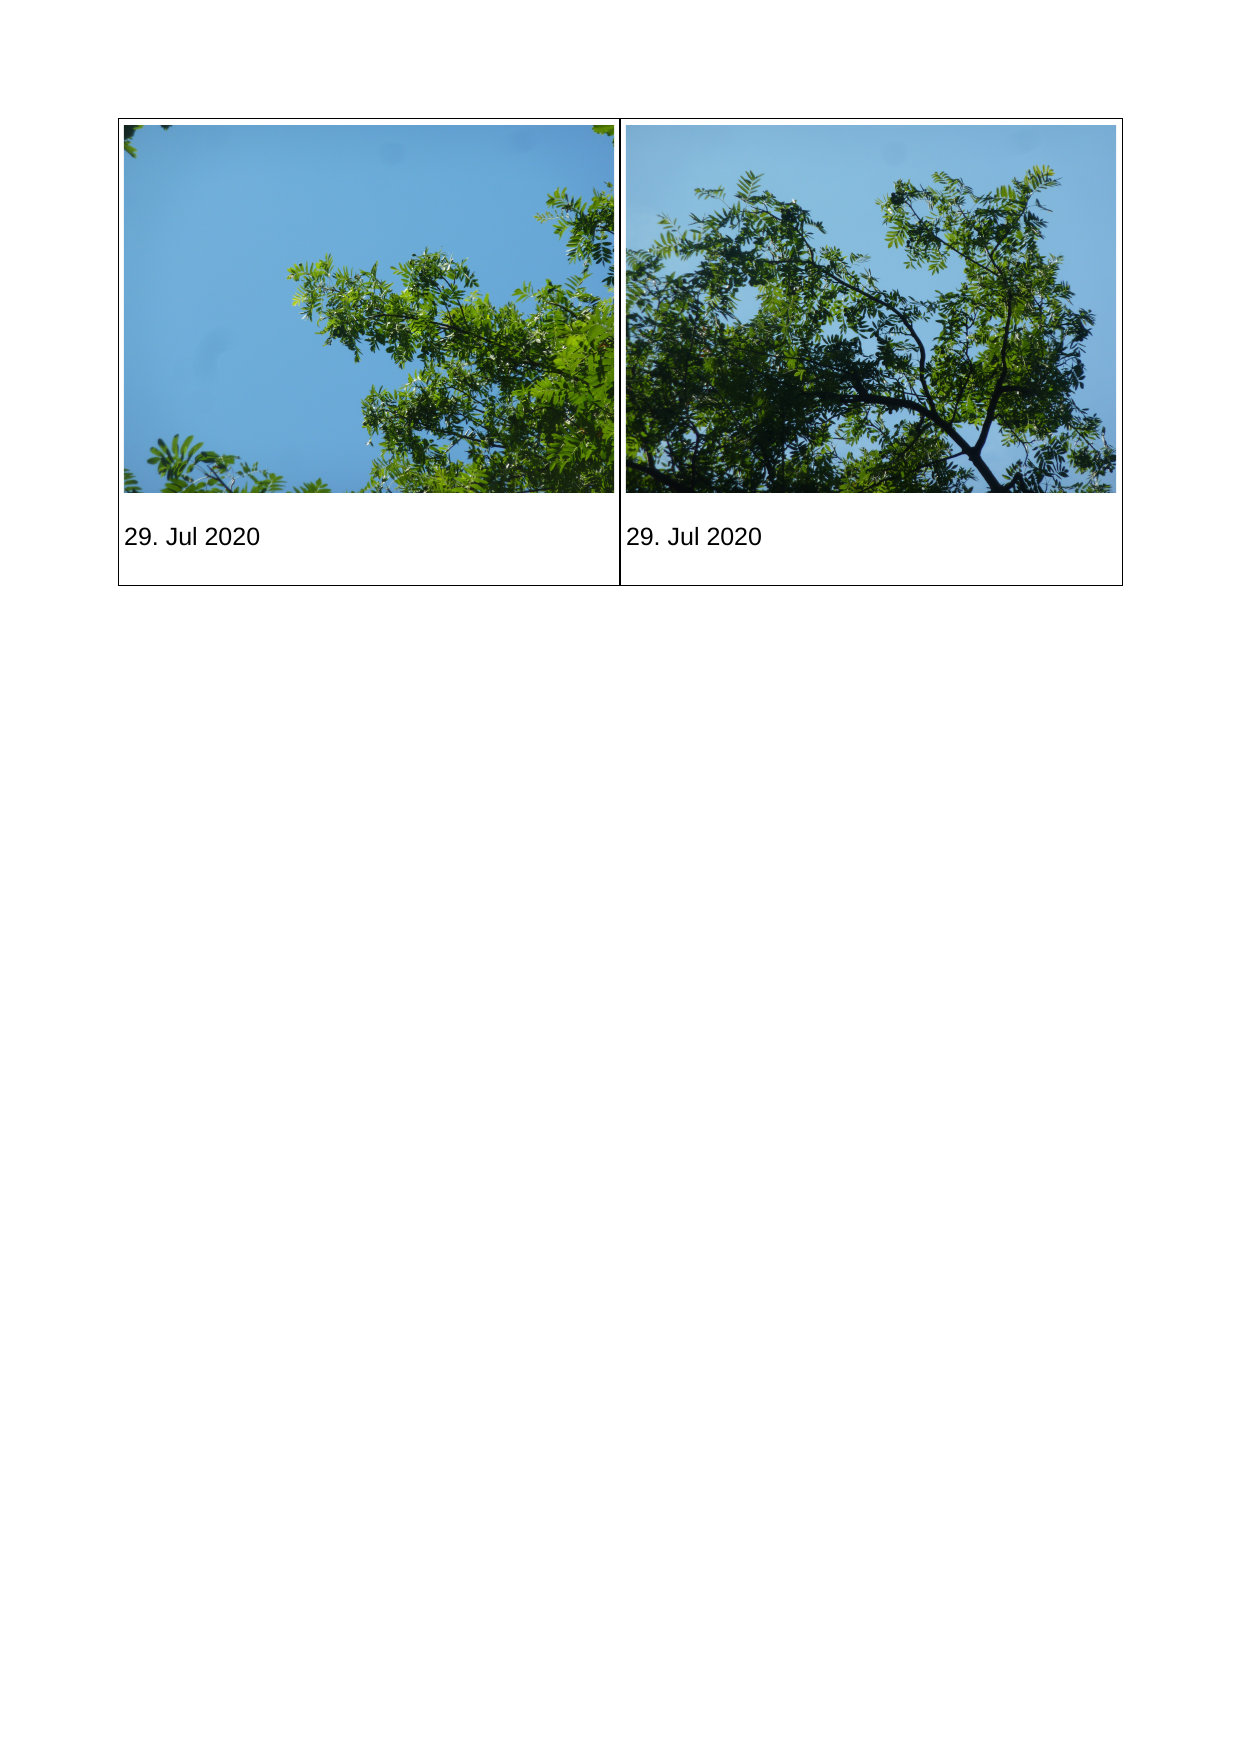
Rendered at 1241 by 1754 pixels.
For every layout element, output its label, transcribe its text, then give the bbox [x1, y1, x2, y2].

picture [123, 125, 615, 493]
picture [625, 125, 1117, 493]
table_header 29. Jul 2020 [119, 119, 619, 585]
table_header 29. Jul 2020 [621, 119, 1122, 585]
